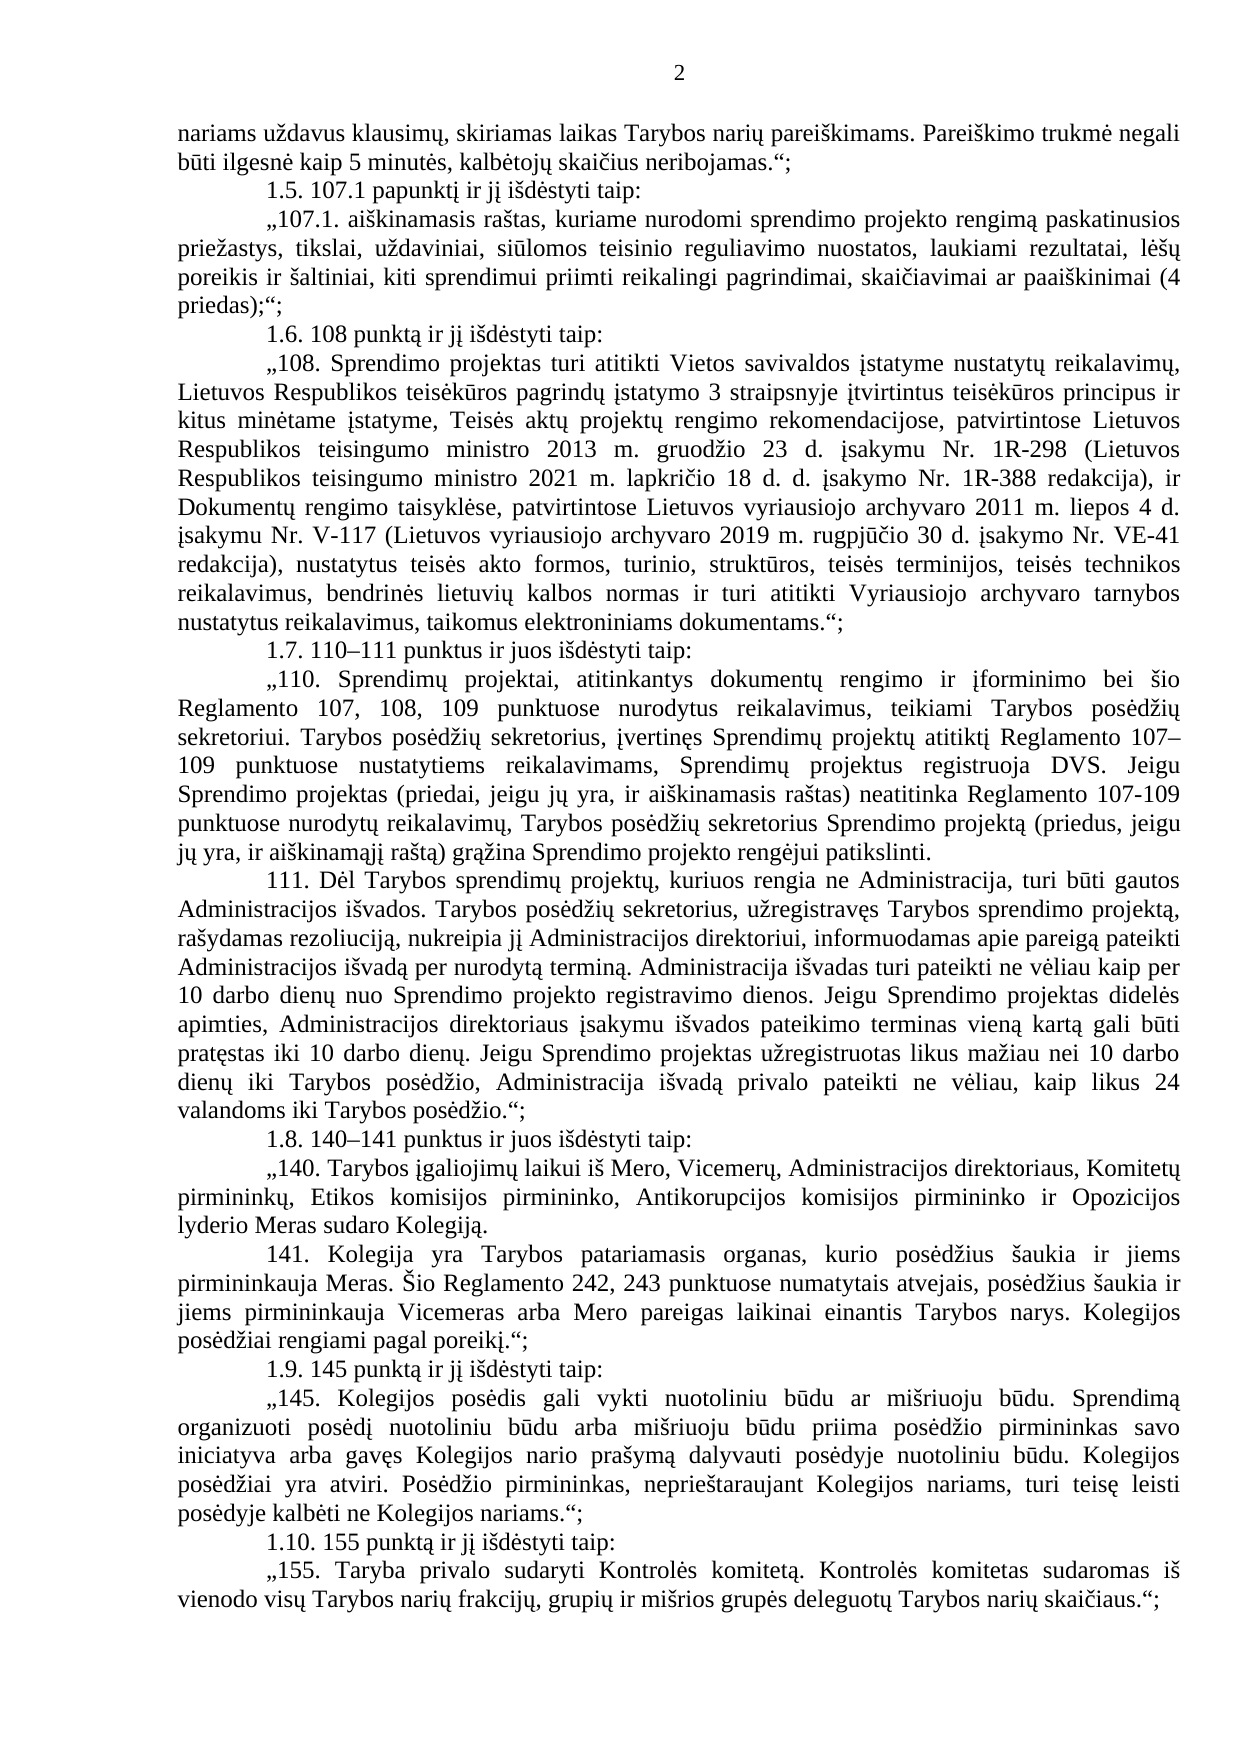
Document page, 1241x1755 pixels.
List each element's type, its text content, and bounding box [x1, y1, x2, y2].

text 1.10. 155 punktą ir jį išdėstyti taip: [177, 1527, 1181, 1556]
text „108. Sprendimo projektas turi atitikti Vietos savivaldos įstatyme nustatytų reikalavimų, Lietuvos Respublikos teisėkūros pagrindų įstatymo 3 straipsnyje įtvirtintus teisėkūros principus ir kitus minėtame įstatyme, Teisės aktų projektų rengimo rekomendacijose, patvirtintose Lietuvos Respublikos teisingumo ministro 2013 m. gruodžio 23 d. įsakymu Nr. 1R-298 (Lietuvos Respublikos teisingumo ministro 2021 m. lapkričio 18 d. d. įsakymo Nr. 1R-388 redakcija), ir Dokumentų rengimo taisyklėse, patvirtintose Lietuvos vyriausiojo archyvaro 2011 m. liepos 4 d. įsakymu Nr. V-117 (Lietuvos vyriausiojo archyvaro 2019 m. rugpjūčio 30 d. įsakymo Nr. VE-41 redakcija), nustatytus teisės akto formos, turinio, struktūros, teisės terminijos, teisės technikos reikalavimus, bendrinės lietuvių kalbos normas ir turi atitikti Vyriausiojo archyvaro tarnybos nustatytus reikalavimus, taikomus elektroniniams dokumentams.“; [177, 348, 1181, 636]
text 1.5. 107.1 papunktį ir jį išdėstyti taip: [177, 176, 1181, 204]
text „155. Taryba privalo sudaryti Kontrolės komitetą. Kontrolės komitetas sudaromas iš vienodo visų Tarybos narių frakcijų, grupių ir mišrios grupės deleguotų Tarybos narių skaičiaus.“; [177, 1556, 1181, 1613]
text 1.6. 108 punktą ir jį išdėstyti taip: [177, 319, 1181, 348]
text „107.1. aiškinamasis raštas, kuriame nurodomi sprendimo projekto rengimą paskatinusios priežastys, tikslai, uždaviniai, siūlomos teisinio reguliavimo nuostatos, laukiami rezultatai, lėšų poreikis ir šaltiniai, kiti sprendimui priimti reikalingi pagrindimai, skaičiavimai ar paaiškinimai (4 priedas);“; [177, 204, 1181, 319]
text „145. Kolegijos posėdis gali vykti nuotoliniu būdu ar mišriuoju būdu. Sprendimą organizuoti posėdį nuotoliniu būdu arba mišriuoju būdu priima posėdžio pirmininkas savo iniciatyva arba gavęs Kolegijos nario prašymą dalyvauti posėdyje nuotoliniu būdu. Kolegijos posėdžiai yra atviri. Posėdžio pirmininkas, neprieštaraujant Kolegijos nariams, turi teisę leisti posėdyje kalbėti ne Kolegijos nariams.“; [177, 1383, 1181, 1527]
text „110. Sprendimų projektai, atitinkantys dokumentų rengimo ir įforminimo bei šio Reglamento 107, 108, 109 punktuose nurodytus reikalavimus, teikiami Tarybos posėdžių sekretoriui. Tarybos posėdžių sekretorius, įvertinęs Sprendimų projektų atitiktį Reglamento 107–109 punktuose nustatytiems reikalavimams, Sprendimų projektus registruoja DVS. Jeigu Sprendimo projektas (priedai, jeigu jų yra, ir aiškinamasis raštas) neatitinka Reglamento 107-109 punktuose nurodytų reikalavimų, Tarybos posėdžių sekretorius Sprendimo projektą (priedus, jeigu jų yra, ir aiškinamąjį raštą) grąžina Sprendimo projekto rengėjui patikslinti. [177, 664, 1181, 866]
text 141. Kolegija yra Tarybos patariamasis organas, kurio posėdžius šaukia ir jiems pirmininkauja Meras. Šio Reglamento 242, 243 punktuose numatytais atvejais, posėdžius šaukia ir jiems pirmininkauja Vicemeras arba Mero pareigas laikinai einantis Tarybos narys. Kolegijos posėdžiai rengiami pagal poreikį.“; [177, 1239, 1181, 1354]
text nariams uždavus klausimų, skiriamas laikas Tarybos narių pareiškimams. Pareiškimo trukmė negali būti ilgesnė kaip 5 minutės, kalbėtojų skaičius neribojamas.“; [177, 118, 1181, 176]
text 1.8. 140–141 punktus ir juos išdėstyti taip: [177, 1124, 1181, 1153]
text 1.7. 110–111 punktus ir juos išdėstyti taip: [177, 636, 1181, 664]
text „140. Tarybos įgaliojimų laikui iš Mero, Vicemerų, Administracijos direktoriaus, Komitetų pirmininkų, Etikos komisijos pirmininko, Antikorupcijos komisijos pirmininko ir Opozicijos lyderio Meras sudaro Kolegiją. [177, 1153, 1181, 1239]
text 111. Dėl Tarybos sprendimų projektų, kuriuos rengia ne Administracija, turi būti gautos Administracijos išvados. Tarybos posėdžių sekretorius, užregistravęs Tarybos sprendimo projektą, rašydamas rezoliuciją, nukreipia jį Administracijos direktoriui, informuodamas apie pareigą pateikti Administracijos išvadą per nurodytą terminą. Administracija išvadas turi pateikti ne vėliau kaip per 10 darbo dienų nuo Sprendimo projekto registravimo dienos. Jeigu Sprendimo projektas didelės apimties, Administracijos direktoriaus įsakymu išvados pateikimo terminas vieną kartą gali būti pratęstas iki 10 darbo dienų. Jeigu Sprendimo projektas užregistruotas likus mažiau nei 10 darbo dienų iki Tarybos posėdžio, Administracija išvadą privalo pateikti ne vėliau, kaip likus 24 valandoms iki Tarybos posėdžio.“; [177, 866, 1181, 1124]
text 1.9. 145 punktą ir jį išdėstyti taip: [177, 1354, 1181, 1383]
